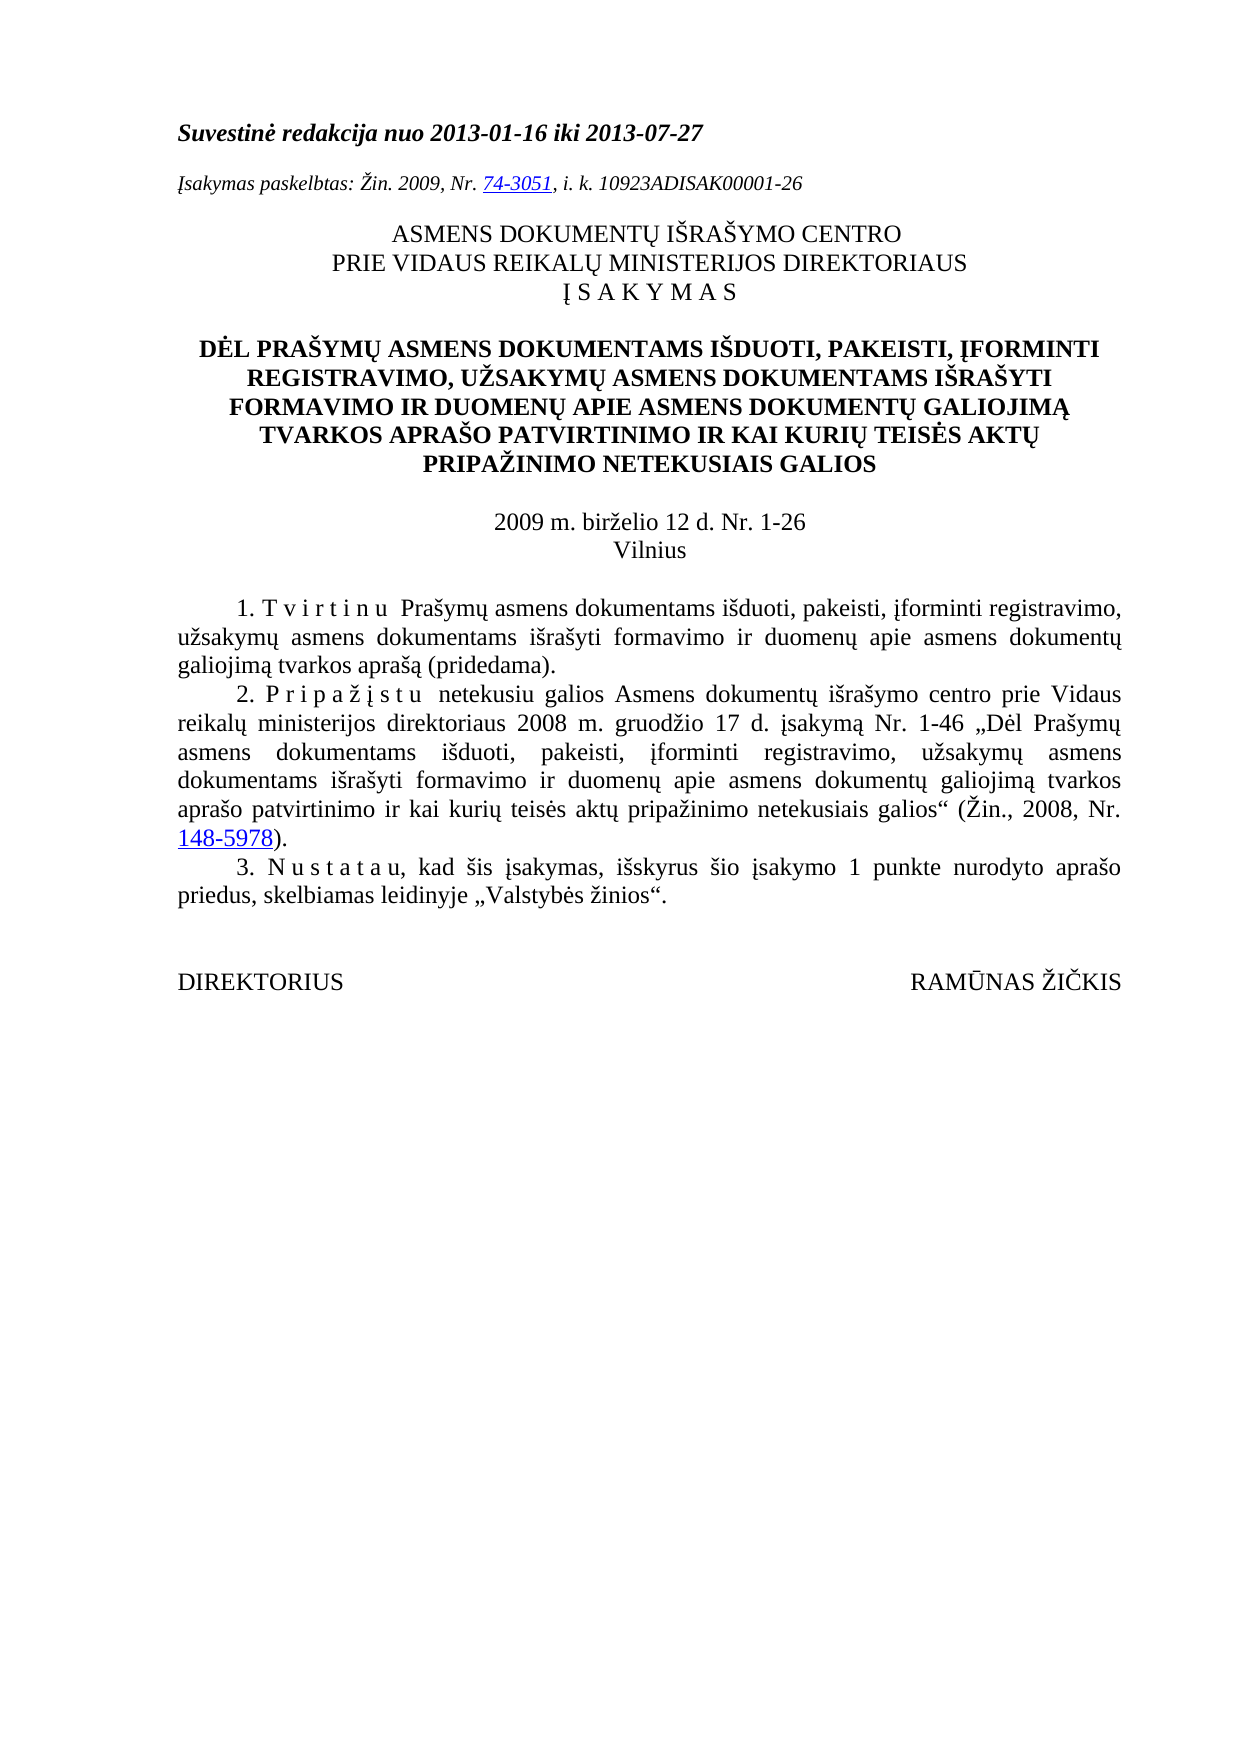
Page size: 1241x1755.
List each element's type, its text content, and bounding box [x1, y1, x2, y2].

text 2009 m. birželio 12 d. Nr. 1-26 [177, 507, 1122, 535]
text Vilnius [177, 535, 1122, 564]
text 1. Tvirtinu Prašymų asmens dokumentams išduoti, pakeisti, įforminti registravimo, užsakymų asmens dokumentams išrašyti formavimo ir duomenų apie asmens dokumentų galiojimą tvarkos aprašą (pridedama). [177, 593, 1122, 679]
text Suvestinė redakcija nuo 2013-01-16 iki 2013-07-27 [177, 118, 1122, 147]
text PRIE VIDAUS REIKALŲ MINISTERIJOS DIREKTORIAUS [177, 248, 1122, 277]
text ASMENS DOKUMENTŲ IŠRAŠYMO CENTRO [177, 219, 1122, 248]
text DĖL PRAŠYMŲ ASMENS DOKUMENTAMS IŠDUOTI, PAKEISTI, ĮFORMINTI REGISTRAVIMO, UŽSAKYMŲ ASMENS DOKUMENTAMS IŠRAŠYTI FORMAVIMO IR DUOMENŲ APIE ASMENS DOKUMENTŲ GALIOJIMĄ TVARKOS APRAŠO PATVIRTINIMO IR KAI KURIŲ TEISĖS AKTŲ PRIPAŽINIMO NETEKUSIAIS GALIOS [177, 334, 1122, 478]
text 2. Pripažįstu netekusiu galios Asmens dokumentų išrašymo centro prie Vidaus reikalų ministerijos direktoriaus 2008 m. gruodžio 17 d. įsakymą Nr. 1-46 „Dėl Prašymų asmens dokumentams išduoti, pakeisti, įforminti registravimo, užsakymų asmens dokumentams išrašyti formavimo ir duomenų apie asmens dokumentų galiojimą tvarkos aprašo patvirtinimo ir kai kurių teisės aktų pripažinimo netekusiais galios“ (Žin., 2008, Nr. 148-5978). [177, 679, 1122, 852]
text DIREKTORIUS RAMŪNAS ŽIČKIS [177, 967, 1122, 995]
text 3. Nustatau, kad šis įsakymas, išskyrus šio įsakymo 1 punkte nurodyto aprašo priedus, skelbiamas leidinyje „Valstybės žinios“. [177, 852, 1122, 909]
text Įsakymas paskelbtas: Žin. 2009, Nr. 74-3051, i. k. 10923ADISAK00001-26 [177, 171, 1122, 195]
text ĮSAKYMAS [177, 277, 1122, 305]
